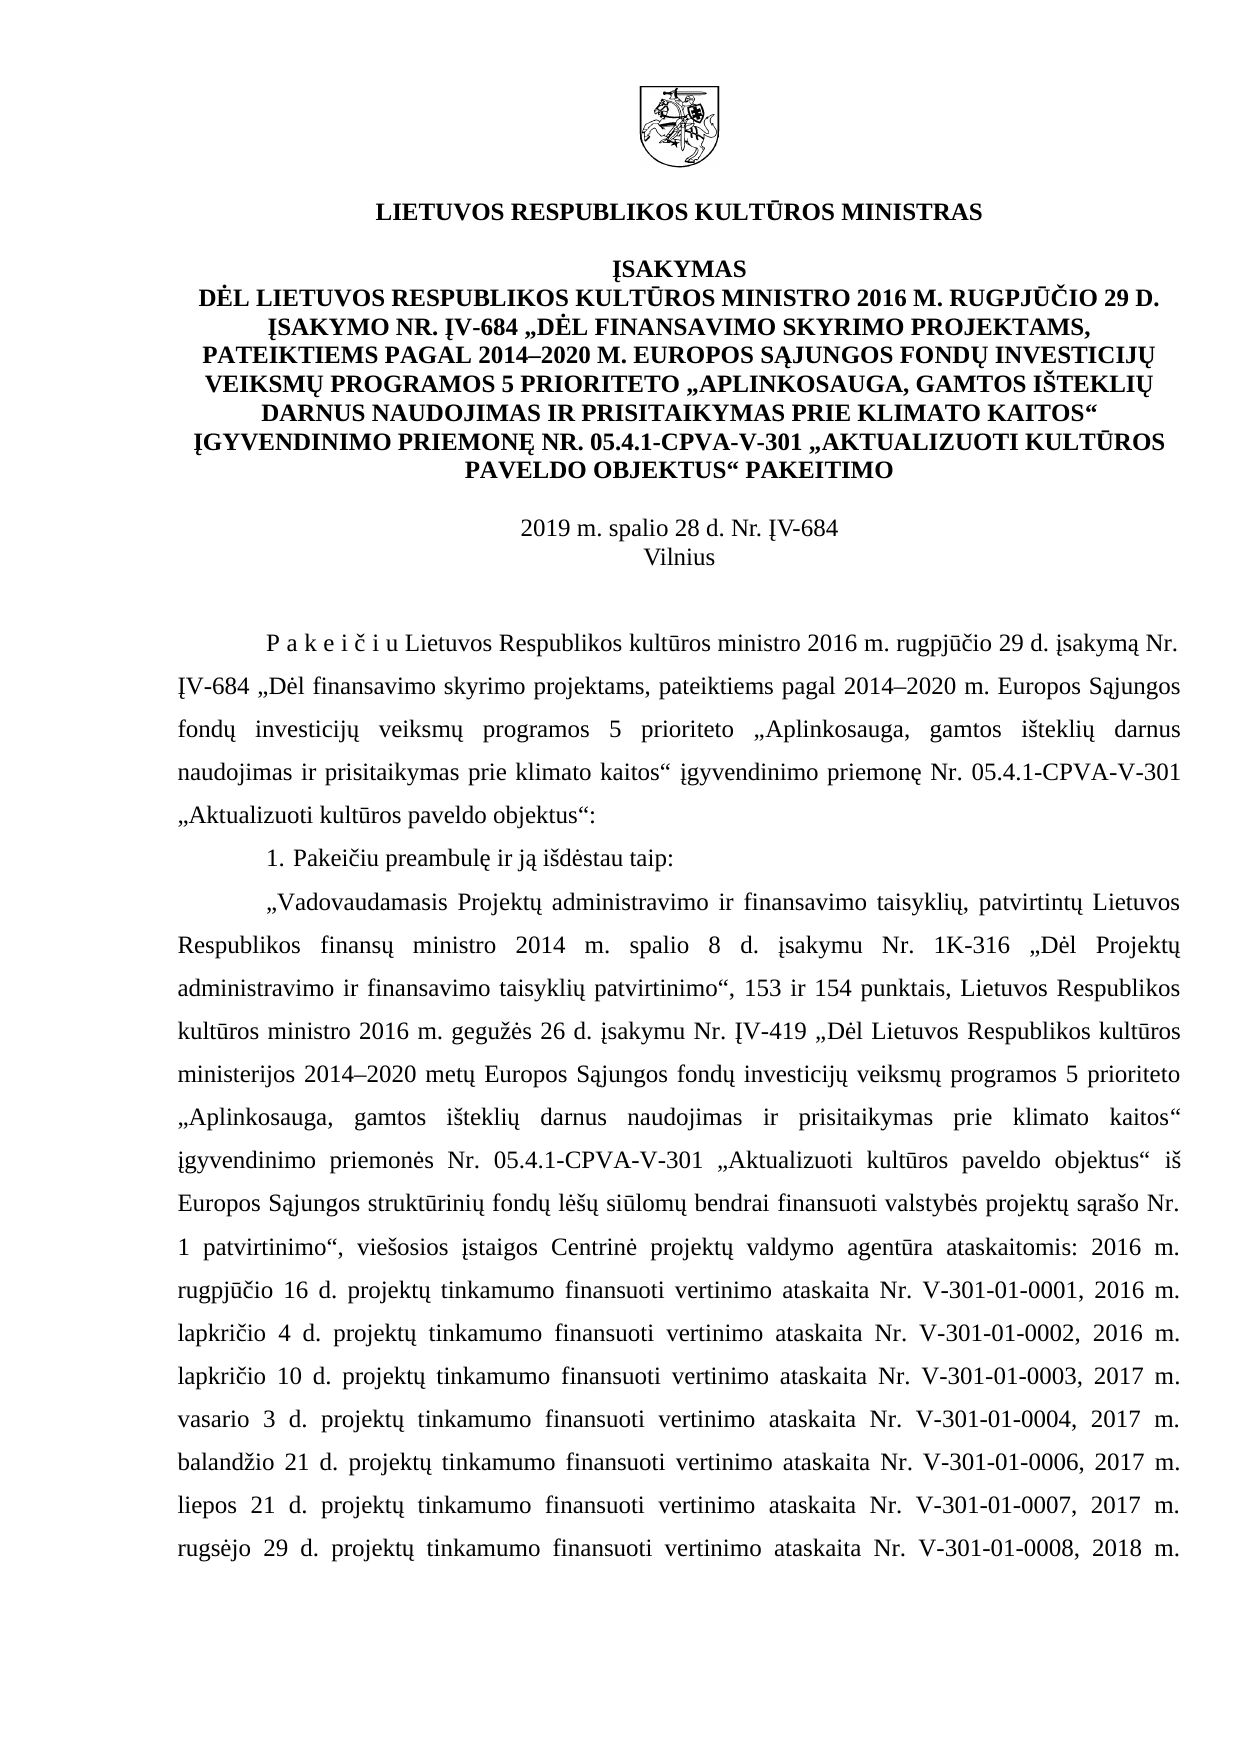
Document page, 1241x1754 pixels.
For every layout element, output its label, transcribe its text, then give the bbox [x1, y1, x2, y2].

text 2019 m. spalio 28 d. Nr. ĮV-684 [177, 513, 1181, 542]
text 1. Pakeičiu preambulę ir ją išdėstau taip: [177, 843, 1181, 872]
text ĮSAKYMAS [177, 254, 1181, 283]
text P a k e i č i u Lietuvos Respublikos kultūros ministro 2016 m. rugpjūčio 29 d. įsakymą Nr. ĮV-684 „Dėl finansavimo skyrimo projektams, pateiktiems pagal 2014–2020 m. Europos Sąjungos fondų investicijų veiksmų programos 5 prioriteto „Aplinkosauga, gamtos išteklių darnus naudojimas ir prisitaikymas prie klimato kaitos“ įgyvendinimo priemonę Nr. 05.4.1-CPVA-V-301 „Aktualizuoti kultūros paveldo objektus“: [177, 628, 1181, 829]
text Vilnius [177, 542, 1181, 570]
text DĖL LIETUVOS RESPUBLIKOS KULTŪROS MINISTRO 2016 M. RUGPJŪČIO 29 D. ĮSAKYMO NR. ĮV-684 „DĖL FINANSAVIMO SKYRIMO PROJEKTAMS, PATEIKTIEMS PAGAL 2014–2020 M. EUROPOS SĄJUNGOS FONDŲ INVESTICIJŲ VEIKSMŲ PROGRAMOS 5 PRIORITETO „APLINKOSAUGA, GAMTOS IŠTEKLIŲ DARNUS NAUDOJIMAS IR PRISITAIKYMAS PRIE KLIMATO KAITOS“ ĮGYVENDINIMO PRIEMONĘ NR. 05.4.1-CPVA-V-301 „AKTUALIZUOTI KULTŪROS PAVELDO OBJEKTUS“ PAKEITIMO [177, 283, 1181, 484]
text „Vadovaudamasis Projektų administravimo ir finansavimo taisyklių, patvirtintų Lietuvos Respublikos finansų ministro 2014 m. spalio 8 d. įsakymu Nr. 1K-316 „Dėl Projektų administravimo ir finansavimo taisyklių patvirtinimo“, 153 ir 154 punktais, Lietuvos Respublikos kultūros ministro 2016 m. gegužės 26 d. įsakymu Nr. ĮV-419 „Dėl Lietuvos Respublikos kultūros ministerijos 2014–2020 metų Europos Sąjungos fondų investicijų veiksmų programos 5 prioriteto „Aplinkosauga, gamtos išteklių darnus naudojimas ir prisitaikymas prie klimato kaitos“ įgyvendinimo priemonės Nr. 05.4.1-CPVA-V-301 „Aktualizuoti kultūros paveldo objektus“ iš Europos Sąjungos struktūrinių fondų lėšų siūlomų bendrai finansuoti valstybės projektų sąrašo Nr. 1 patvirtinimo“, viešosios įstaigos Centrinė projektų valdymo agentūra ataskaitomis: 2016 m. rugpjūčio 16 d. projektų tinkamumo finansuoti vertinimo ataskaita Nr. V-301-01-0001, 2016 m. lapkričio 4 d. projektų tinkamumo finansuoti vertinimo ataskaita Nr. V-301-01-0002, 2016 m. lapkričio 10 d. projektų tinkamumo finansuoti vertinimo ataskaita Nr. V-301-01-0003, 2017 m. vasario 3 d. projektų tinkamumo finansuoti vertinimo ataskaita Nr. V-301-01-0004, 2017 m. balandžio 21 d. projektų tinkamumo finansuoti vertinimo ataskaita Nr. V-301-01-0006, 2017 m. liepos 21 d. projektų tinkamumo finansuoti vertinimo ataskaita Nr. V-301-01-0007, 2017 m. rugsėjo 29 d. projektų tinkamumo finansuoti vertinimo ataskaita Nr. V-301-01-0008, 2018 m. [177, 887, 1181, 1562]
text LIETUVOS RESPUBLIKOS KULTŪROS MINISTRAS [177, 197, 1181, 225]
